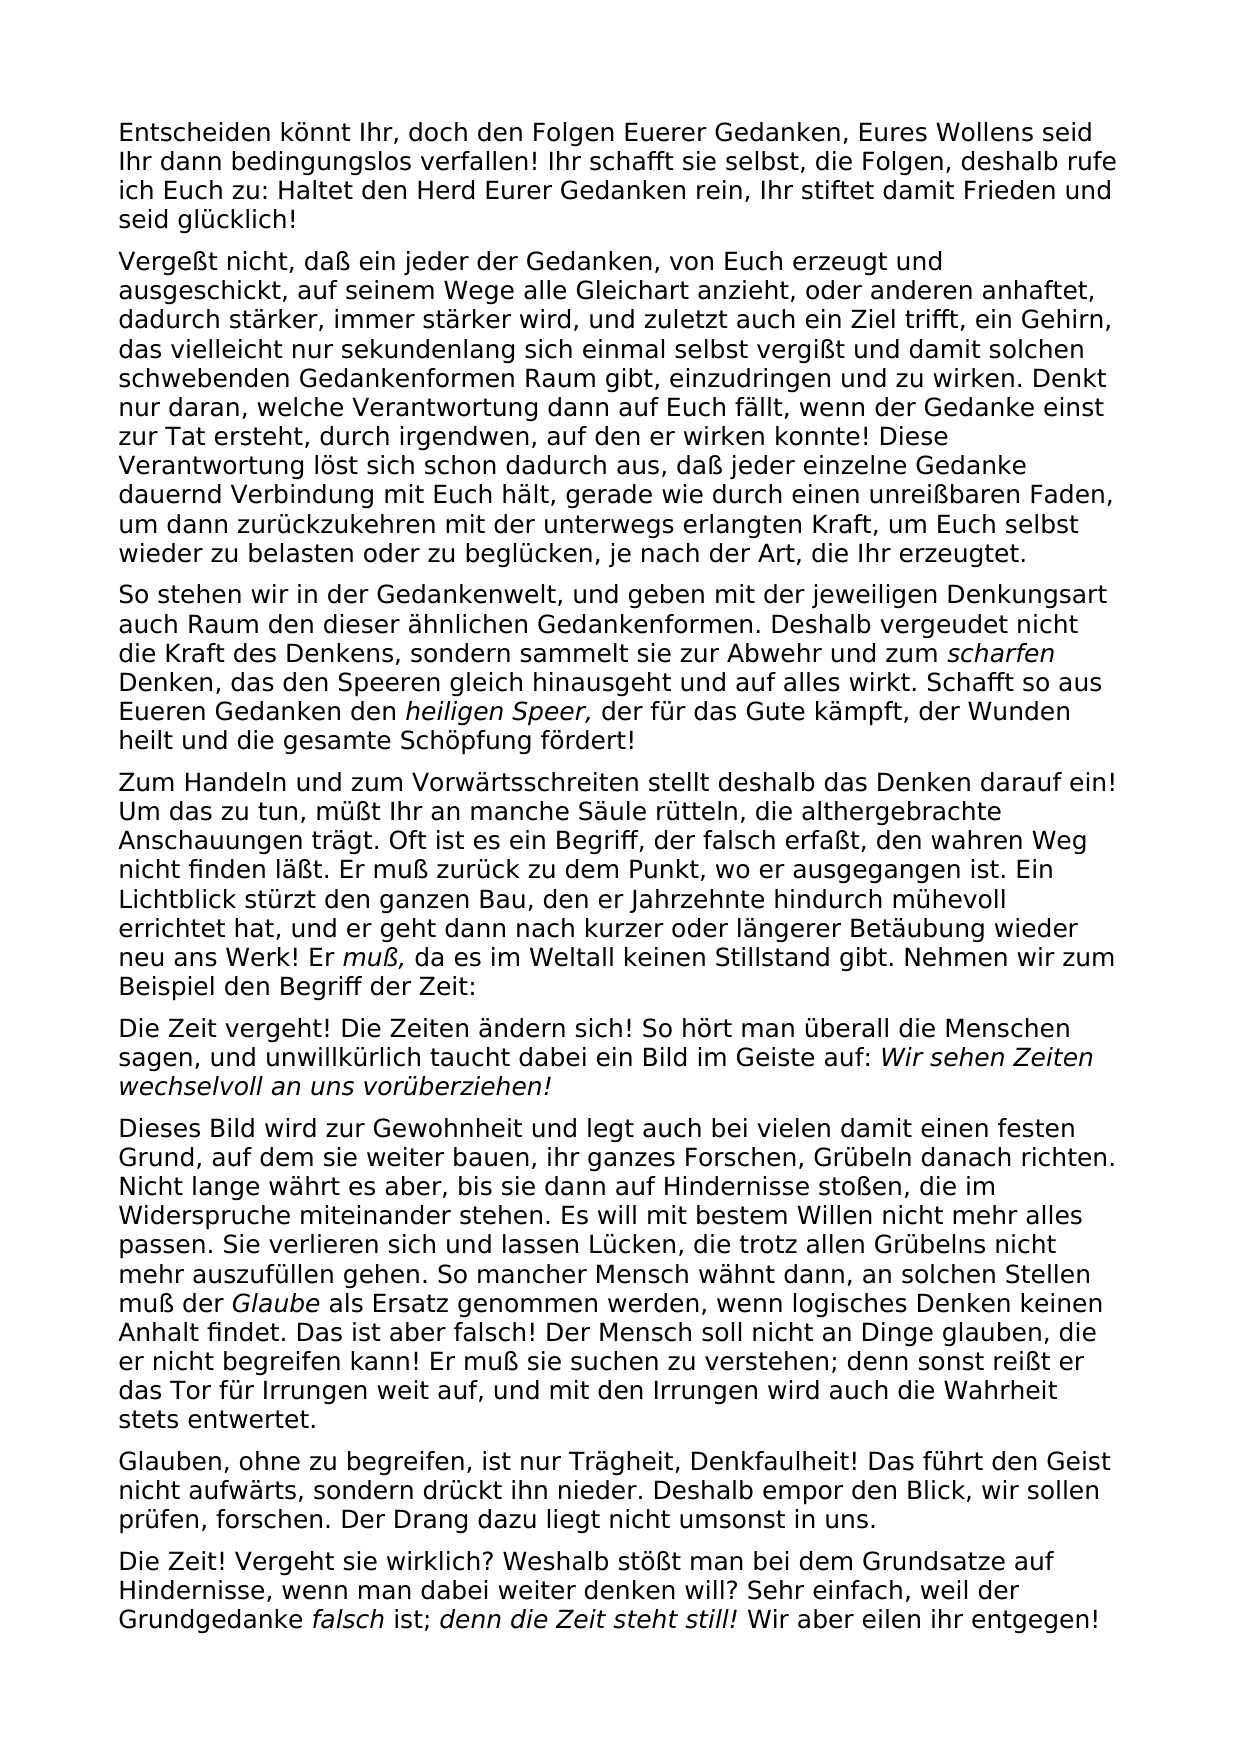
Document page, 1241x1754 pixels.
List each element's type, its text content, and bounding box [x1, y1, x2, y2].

text Entscheiden könnt Ihr, doch den Folgen Euerer Gedanken, Eures Wollens seid Ihr dann bedingungslos verfallen! Ihr schafft sie selbst, die Folgen, deshalb rufe ich Euch zu: Haltet den Herd Eurer Gedanken rein, Ihr stiftet damit Frieden und seid glücklich! [118, 118, 1122, 235]
text Dieses Bild wird zur Gewohnheit und legt auch bei vielen damit einen festen Grund, auf dem sie weiter bauen, ihr ganzes Forschen, Grübeln danach richten. Nicht lange währt es aber, bis sie dann auf Hindernisse stoßen, die im Widerspruche miteinander stehen. Es will mit bestem Willen nicht mehr alles passen. Sie verlieren sich und lassen Lücken, die trotz allen Grübelns nicht mehr auszufüllen gehen. So mancher Mensch wähnt dann, an solchen Stellen muß der Glaube als Ersatz genommen werden, wenn logisches Denken keinen Anhalt findet. Das ist aber falsch! Der Mensch soll nicht an Dinge glauben, die er nicht begreifen kann! Er muß sie suchen zu verstehen; denn sonst reißt er das Tor für Irrungen weit auf, und mit den Irrungen wird auch die Wahrheit stets entwertet. [118, 1114, 1122, 1435]
text Die Zeit! Vergeht sie wirklich? Weshalb stößt man bei dem Grundsatze auf Hindernisse, wenn man dabei weiter denken will? Sehr einfach, weil der Grundgedanke falsch ist; denn die Zeit steht still! Wir aber eilen ihr entgegen! [118, 1547, 1122, 1635]
text So stehen wir in der Gedankenwelt, und geben mit der jeweiligen Denkungsart auch Raum den dieser ähnlichen Gedankenformen. Deshalb vergeudet nicht die Kraft des Denkens, sondern sammelt sie zur Abwehr und zum scharfen Denken, das den Speeren gleich hinausgeht und auf alles wirkt. Schafft so aus Eueren Gedanken den heiligen Speer, der für das Gute kämpft, der Wunden heilt und die gesamte Schöpfung fördert! [118, 581, 1122, 756]
text Vergeßt nicht, daß ein jeder der Gedanken, von Euch erzeugt und ausgeschickt, auf seinem Wege alle Gleichart anzieht, oder anderen anhaftet, dadurch stärker, immer stärker wird, und zuletzt auch ein Ziel trifft, ein Gehirn, das vielleicht nur sekundenlang sich einmal selbst vergißt und damit solchen schwebenden Gedankenformen Raum gibt, einzudringen und zu wirken. Denkt nur daran, welche Verantwortung dann auf Euch fällt, wenn der Gedanke einst zur Tat ersteht, durch irgendwen, auf den er wirken konnte! Diese Verantwortung löst sich schon dadurch aus, daß jeder einzelne Gedanke dauernd Verbindung mit Euch hält, gerade wie durch einen unreißbaren Faden, um dann zurückzukehren mit der unterwegs erlangten Kraft, um Euch selbst wieder zu belasten oder zu beglücken, je nach der Art, die Ihr erzeugtet. [118, 247, 1122, 568]
text Zum Handeln und zum Vorwärtsschreiten stellt deshalb das Denken darauf ein! Um das zu tun, müßt Ihr an manche Säule rütteln, die althergebrachte Anschauungen trägt. Oft ist es ein Begriff, der falsch erfaßt, den wahren Weg nicht finden läßt. Er muß zurück zu dem Punkt, wo er ausgegangen ist. Ein Lichtblick stürzt den ganzen Bau, den er Jahrzehnte hindurch mühevoll errichtet hat, und er geht dann nach kurzer oder längerer Betäubung wieder neu ans Werk! Er muß, da es im Weltall keinen Stillstand gibt. Nehmen wir zum Beispiel den Begriff der Zeit: [118, 768, 1122, 1001]
text Glauben, ohne zu begreifen, ist nur Trägheit, Denkfaulheit! Das führt den Geist nicht aufwärts, sondern drückt ihn nieder. Deshalb empor den Blick, wir sollen prüfen, forschen. Der Drang dazu liegt nicht umsonst in uns. [118, 1447, 1122, 1535]
text Die Zeit vergeht! Die Zeiten ändern sich! So hört man überall die Menschen sagen, und unwillkürlich taucht dabei ein Bild im Geiste auf: Wir sehen Zeiten wechselvoll an uns vorüberziehen! [118, 1014, 1122, 1101]
